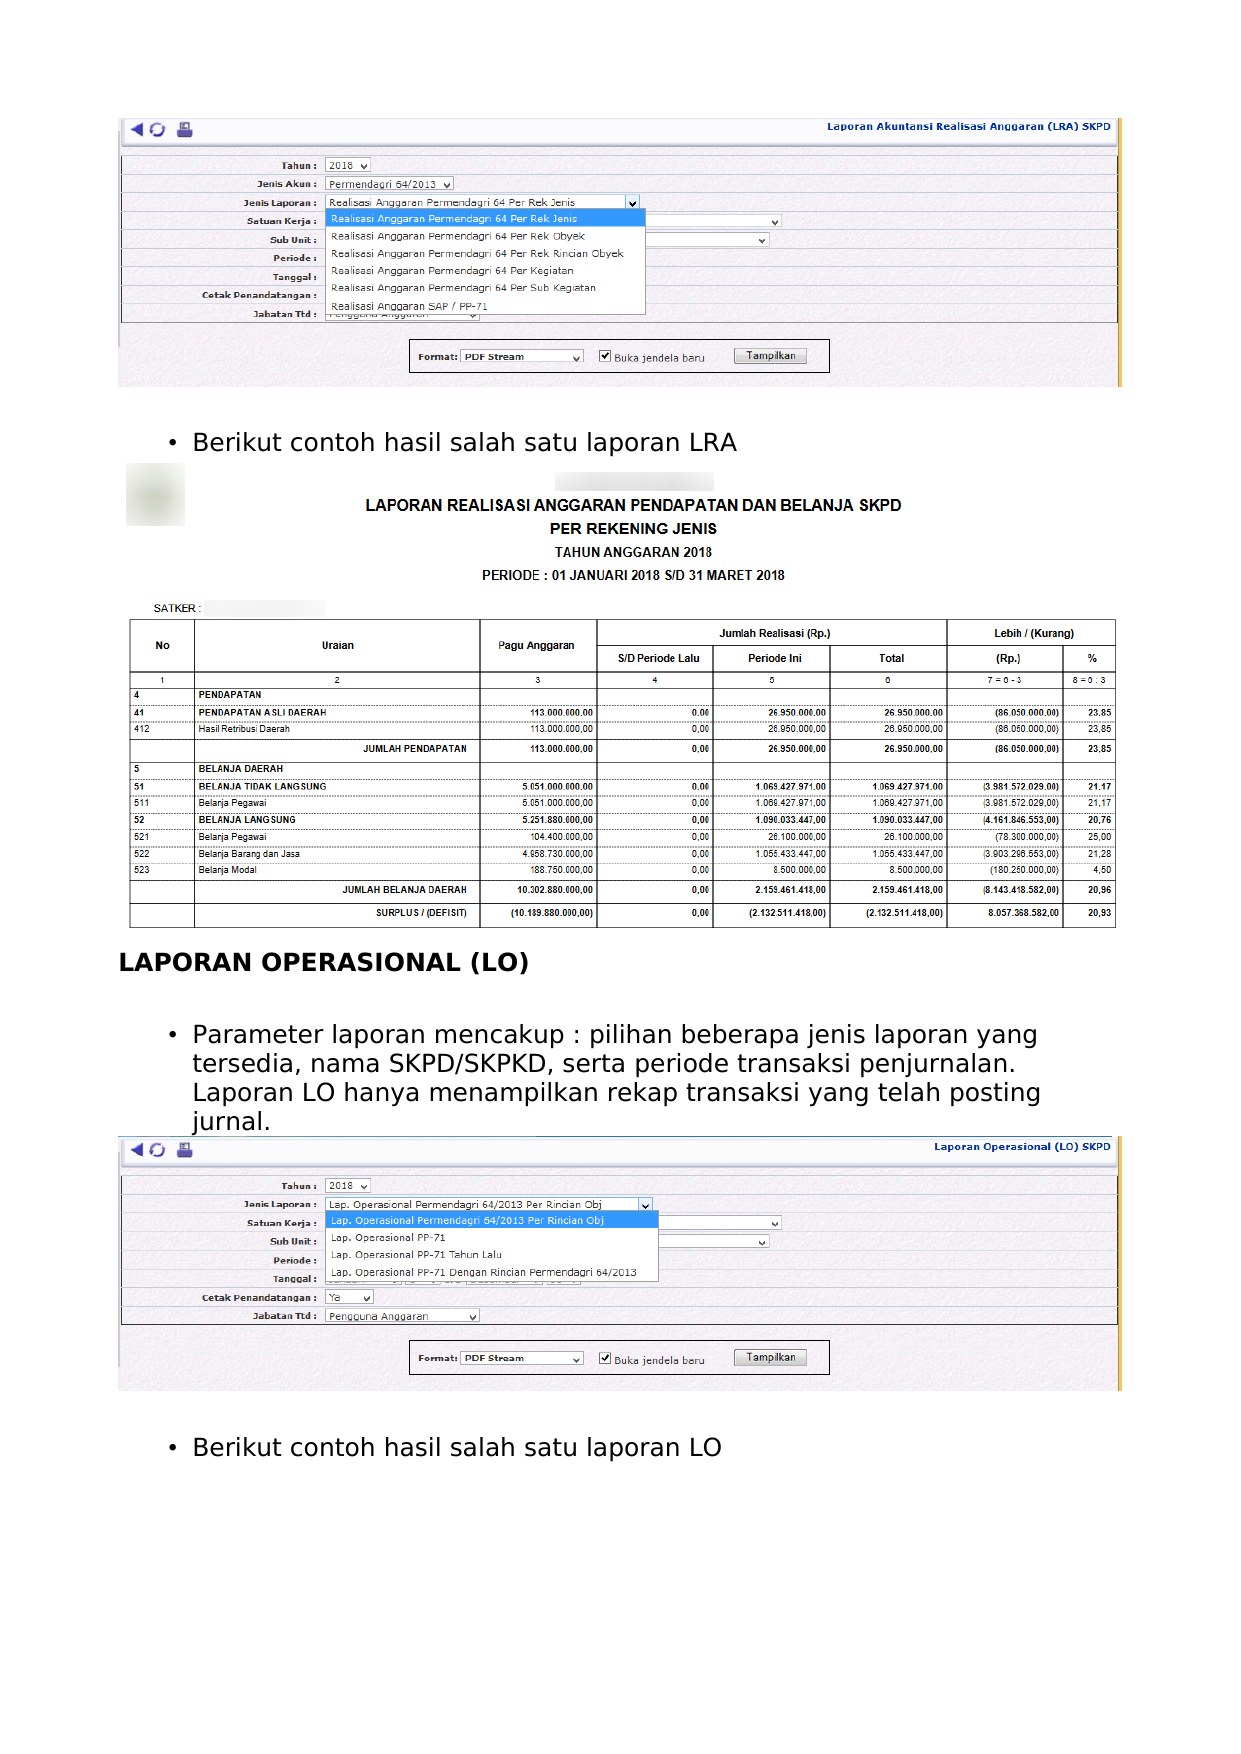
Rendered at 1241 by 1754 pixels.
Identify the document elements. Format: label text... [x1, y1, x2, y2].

list Berikut contoh hasil salah satu laporan LRA [177, 428, 1122, 457]
picture [118, 457, 1123, 937]
picture [118, 118, 1123, 387]
text LAPORAN OPERASIONAL (LO) [118, 949, 1122, 978]
list Parameter laporan mencakup : pilihan beberapa jenis laporan yang tersedia, nama SKPD/SKPKD, serta periode transaksi penjurnalan. Laporan LO hanya menampilkan rekap transaksi yang telah posting jurnal. [177, 1020, 1122, 1136]
picture [118, 1136, 1123, 1391]
list Berikut contoh hasil salah satu laporan LO [177, 1433, 1122, 1462]
